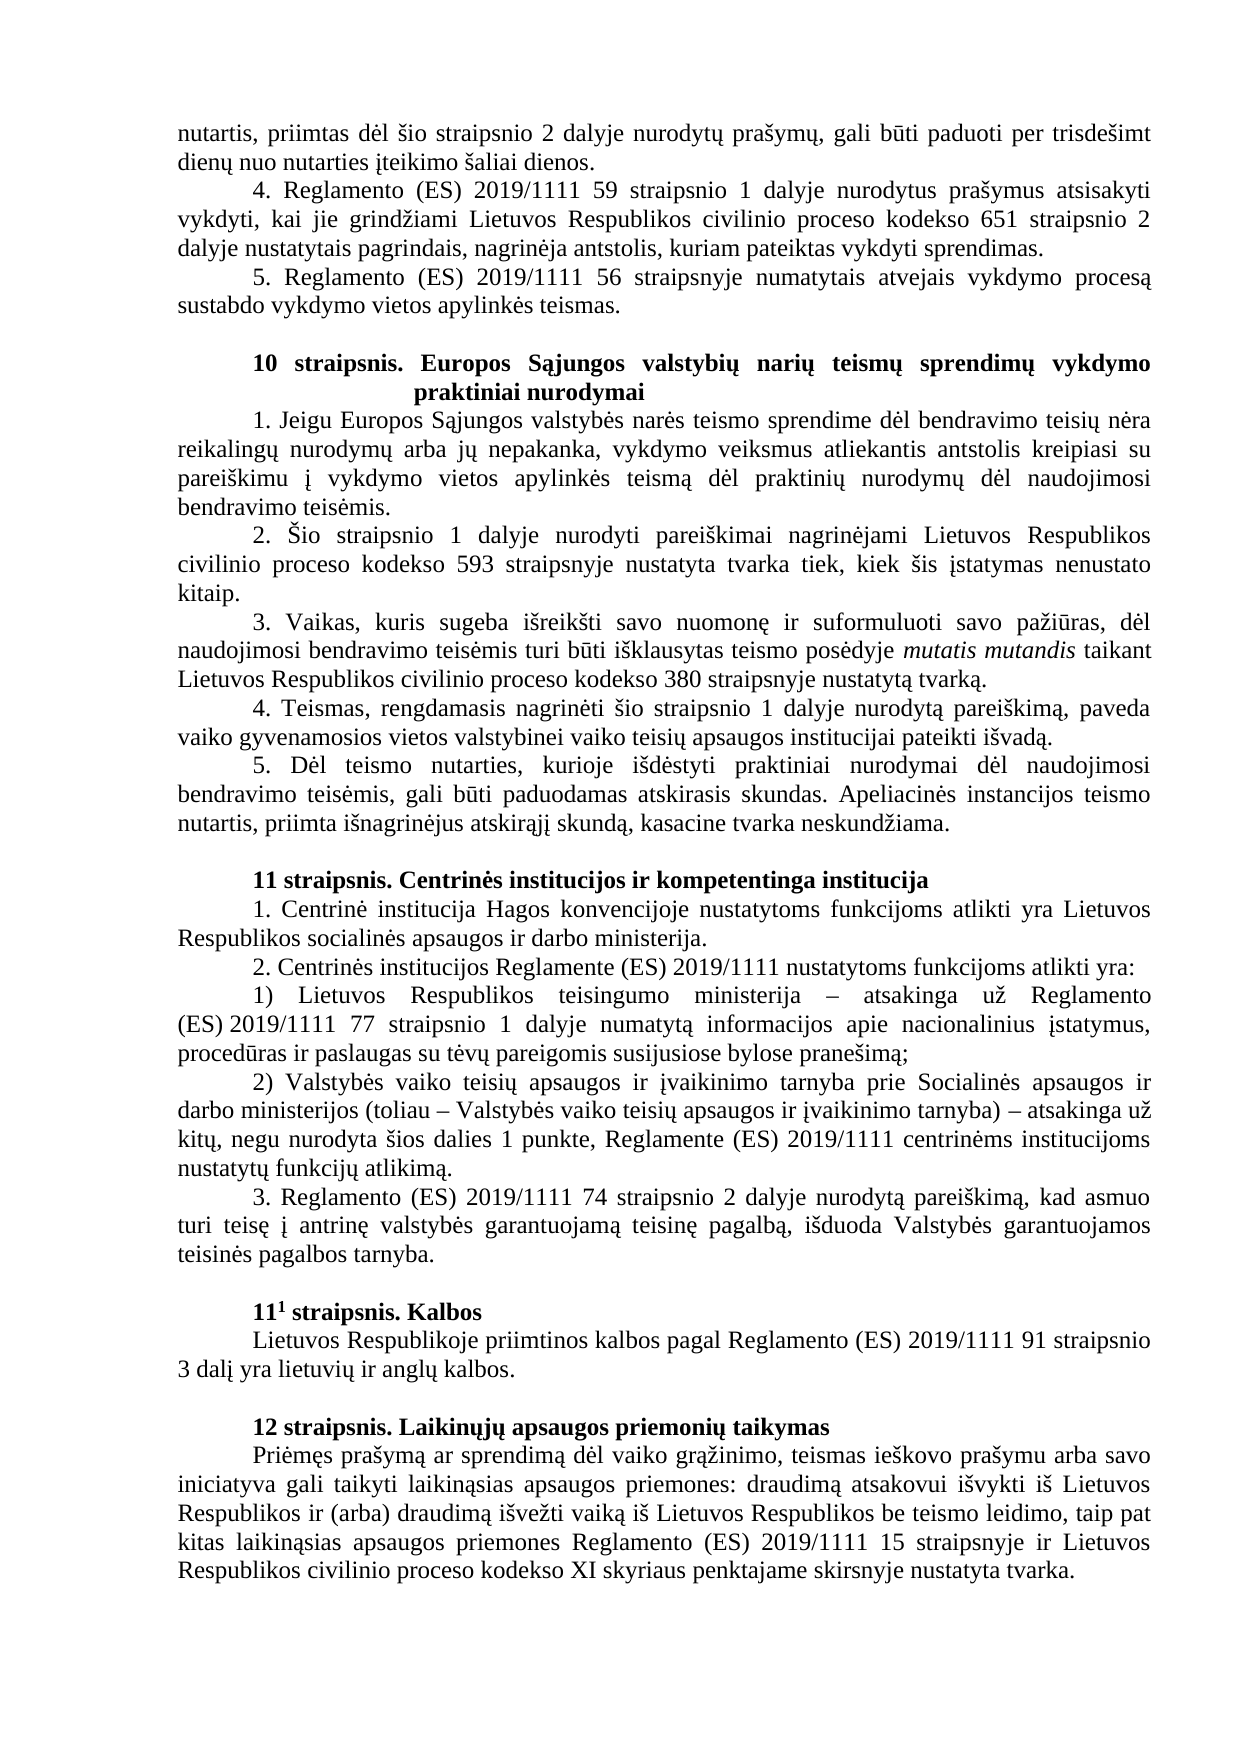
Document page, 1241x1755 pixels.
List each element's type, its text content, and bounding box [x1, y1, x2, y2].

text 11 straipsnis. Centrinės institucijos ir kompetentinga institucija [177, 866, 1152, 894]
text 10 straipsnis. Europos Sąjungos valstybių narių teismų sprendimų vykdymo praktiniai nurodymai [252, 348, 1152, 406]
text 1. Jeigu Europos Sąjungos valstybės narės teismo sprendime dėl bendravimo teisių nėra reikalingų nurodymų arba jų nepakanka, vykdymo veiksmus atliekantis antstolis kreipiasi su pareiškimu į vykdymo vietos apylinkės teismą dėl praktinių nurodymų dėl naudojimosi bendravimo teisėmis. [177, 406, 1152, 521]
text Priėmęs prašymą ar sprendimą dėl vaiko grąžinimo, teismas ieškovo prašymu arba savo iniciatyva gali taikyti laikinąsias apsaugos priemones: draudimą atsakovui išvykti iš Lietuvos Respublikos ir (arba) draudimą išvežti vaiką iš Lietuvos Respublikos be teismo leidimo, taip pat kitas laikinąsias apsaugos priemones Reglamento (ES) 2019/1111 15 straipsnyje ir Lietuvos Respublikos civilinio proceso kodekso XI skyriaus penktajame skirsnyje nustatyta tvarka. [177, 1441, 1152, 1584]
text 4. Teismas, rengdamasis nagrinėti šio straipsnio 1 dalyje nurodytą pareiškimą, paveda vaiko gyvenamosios vietos valstybinei vaiko teisių apsaugos institucijai pateikti išvadą. [177, 693, 1152, 751]
text nutartis, priimtas dėl šio straipsnio 2 dalyje nurodytų prašymų, gali būti paduoti per trisdešimt dienų nuo nutarties įteikimo šaliai dienos. [177, 118, 1152, 176]
text 3. Reglamento (ES) 2019/1111 74 straipsnio 2 dalyje nurodytą pareiškimą, kad asmuo turi teisę į antrinę valstybės garantuojamą teisinę pagalbą, išduoda Valstybės garantuojamos teisinės pagalbos tarnyba. [177, 1182, 1152, 1268]
text 12 straipsnis. Laikinųjų apsaugos priemonių taikymas [177, 1412, 1152, 1441]
text 4. Reglamento (ES) 2019/1111 59 straipsnio 1 dalyje nurodytus prašymus atsisakyti vykdyti, kai jie grindžiami Lietuvos Respublikos civilinio proceso kodekso 651 straipsnio 2 dalyje nustatytais pagrindais, nagrinėja antstolis, kuriam pateiktas vykdyti sprendimas. [177, 176, 1152, 262]
text 1. Centrinė institucija Hagos konvencijoje nustatytoms funkcijoms atlikti yra Lietuvos Respublikos socialinės apsaugos ir darbo ministerija. [177, 894, 1152, 952]
text 2) Valstybės vaiko teisių apsaugos ir įvaikinimo tarnyba prie Socialinės apsaugos ir darbo ministerijos (toliau – Valstybės vaiko teisių apsaugos ir įvaikinimo tarnyba) – atsakinga už kitų, negu nurodyta šios dalies 1 punkte, Reglamente (ES) 2019/1111 centrinėms institucijoms nustatytų funkcijų atlikimą. [177, 1067, 1152, 1182]
text 5. Dėl teismo nutarties, kurioje išdėstyti praktiniai nurodymai dėl naudojimosi bendravimo teisėmis, gali būti paduodamas atskirasis skundas. Apeliacinės instancijos teismo nutartis, priimta išnagrinėjus atskirąjį skundą, kasacine tvarka neskundžiama. [177, 751, 1152, 837]
text Lietuvos Respublikoje priimtinos kalbos pagal Reglamento (ES) 2019/1111 91 straipsnio 3 dalį yra lietuvių ir anglų kalbos. [177, 1326, 1152, 1383]
text 1) Lietuvos Respublikos teisingumo ministerija – atsakinga už Reglamento (ES) 2019/1111 77 straipsnio 1 dalyje numatytą informacijos apie nacionalinius įstatymus, procedūras ir paslaugas su tėvų pareigomis susijusiose bylose pranešimą; [177, 981, 1152, 1067]
text 2. Šio straipsnio 1 dalyje nurodyti pareiškimai nagrinėjami Lietuvos Respublikos civilinio proceso kodekso 593 straipsnyje nustatyta tvarka tiek, kiek šis įstatymas nenustato kitaip. [177, 521, 1152, 607]
text 3. Vaikas, kuris sugeba išreikšti savo nuomonę ir suformuluoti savo pažiūras, dėl naudojimosi bendravimo teisėmis turi būti išklausytas teismo posėdyje mutatis mutandis taikant Lietuvos Respublikos civilinio proceso kodekso 380 straipsnyje nustatytą tvarką. [177, 607, 1152, 693]
text 2. Centrinės institucijos Reglamente (ES) 2019/1111 nustatytoms funkcijoms atlikti yra: [177, 952, 1152, 981]
text 5. Reglamento (ES) 2019/1111 56 straipsnyje numatytais atvejais vykdymo procesą sustabdo vykdymo vietos apylinkės teismas. [177, 262, 1152, 319]
text 111 straipsnis. Kalbos [177, 1297, 1152, 1326]
